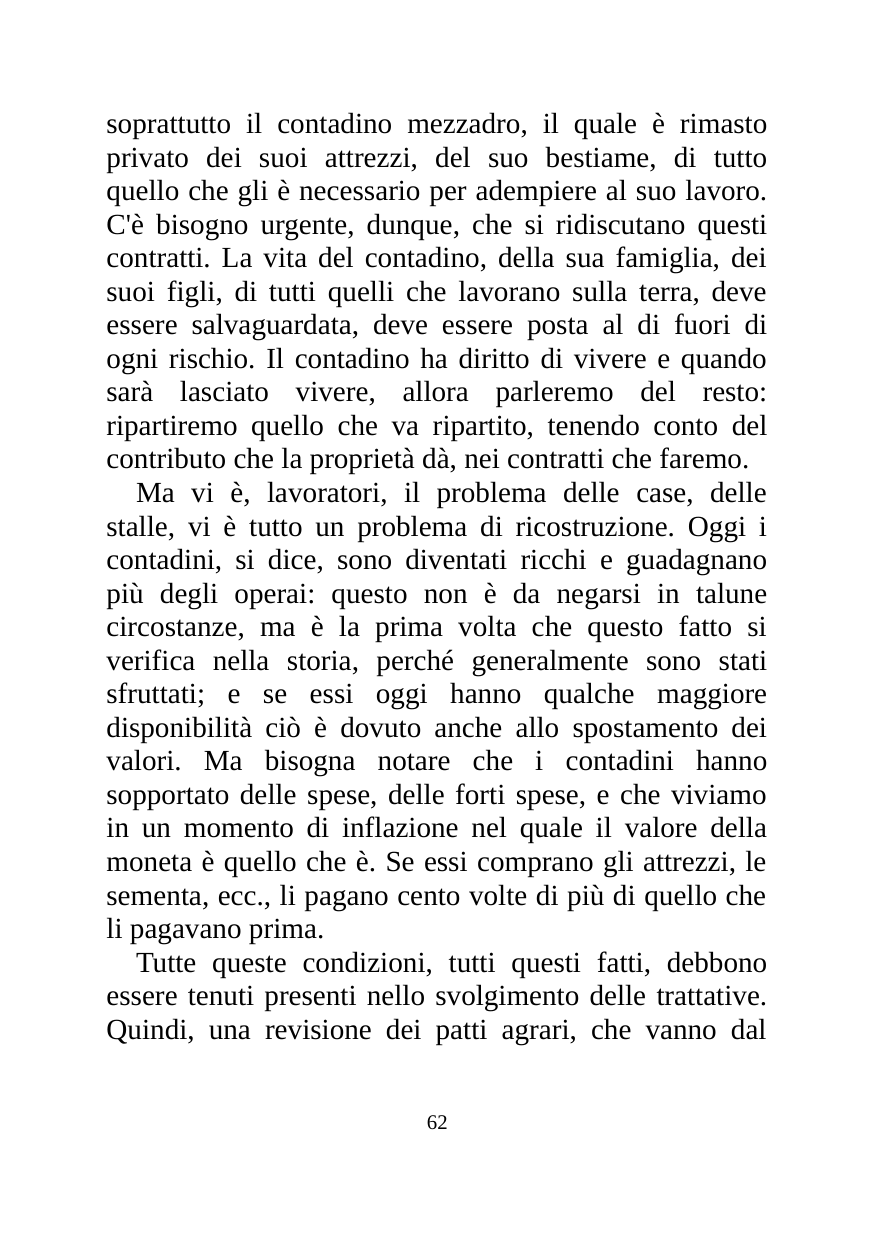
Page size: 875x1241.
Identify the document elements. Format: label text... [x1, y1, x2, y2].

text soprattutto il contadino mezzadro, il quale è rimasto privato dei suoi attrezzi, del suo bestiame, di tutto quello che gli è necessario per adempiere al suo lavoro. C'è bisogno urgente, dunque, che si ridiscutano questi contratti. La vita del contadino, della sua famiglia, dei suoi figli, di tutti quelli che lavorano sulla terra, deve essere salvaguardata, deve essere posta al di fuori di ogni rischio. Il contadino ha diritto di vivere e quando sarà lasciato vivere, allora parleremo del resto: ripartiremo quello che va ripartito, tenendo conto del contributo che la proprietà dà, nei contratti che faremo. [106, 106, 768, 475]
text Tutte queste condizioni, tutti questi fatti, debbono essere tenuti presenti nello svolgimento delle trattative. Quindi, una revisione dei patti agrari, che vanno dal [106, 945, 768, 1045]
text Ma vi è, lavoratori, il problema delle case, delle stalle, vi è tutto un problema di ricostruzione. Oggi i contadini, si dice, sono diventati ricchi e guadagnano più degli operai: questo non è da negarsi in talune circostanze, ma è la prima volta che questo fatto si verifica nella storia, perché generalmente sono stati sfruttati; e se essi oggi hanno qualche maggiore disponibilità ciò è dovuto anche allo spostamento dei valori. Ma bisogna notare che i contadini hanno sopportato delle spese, delle forti spese, e che viviamo in un momento di inflazione nel quale il valore della moneta è quello che è. Se essi comprano gli attrezzi, le sementa, ecc., li pagano cento volte di più di quello che li pagavano prima. [106, 475, 768, 945]
